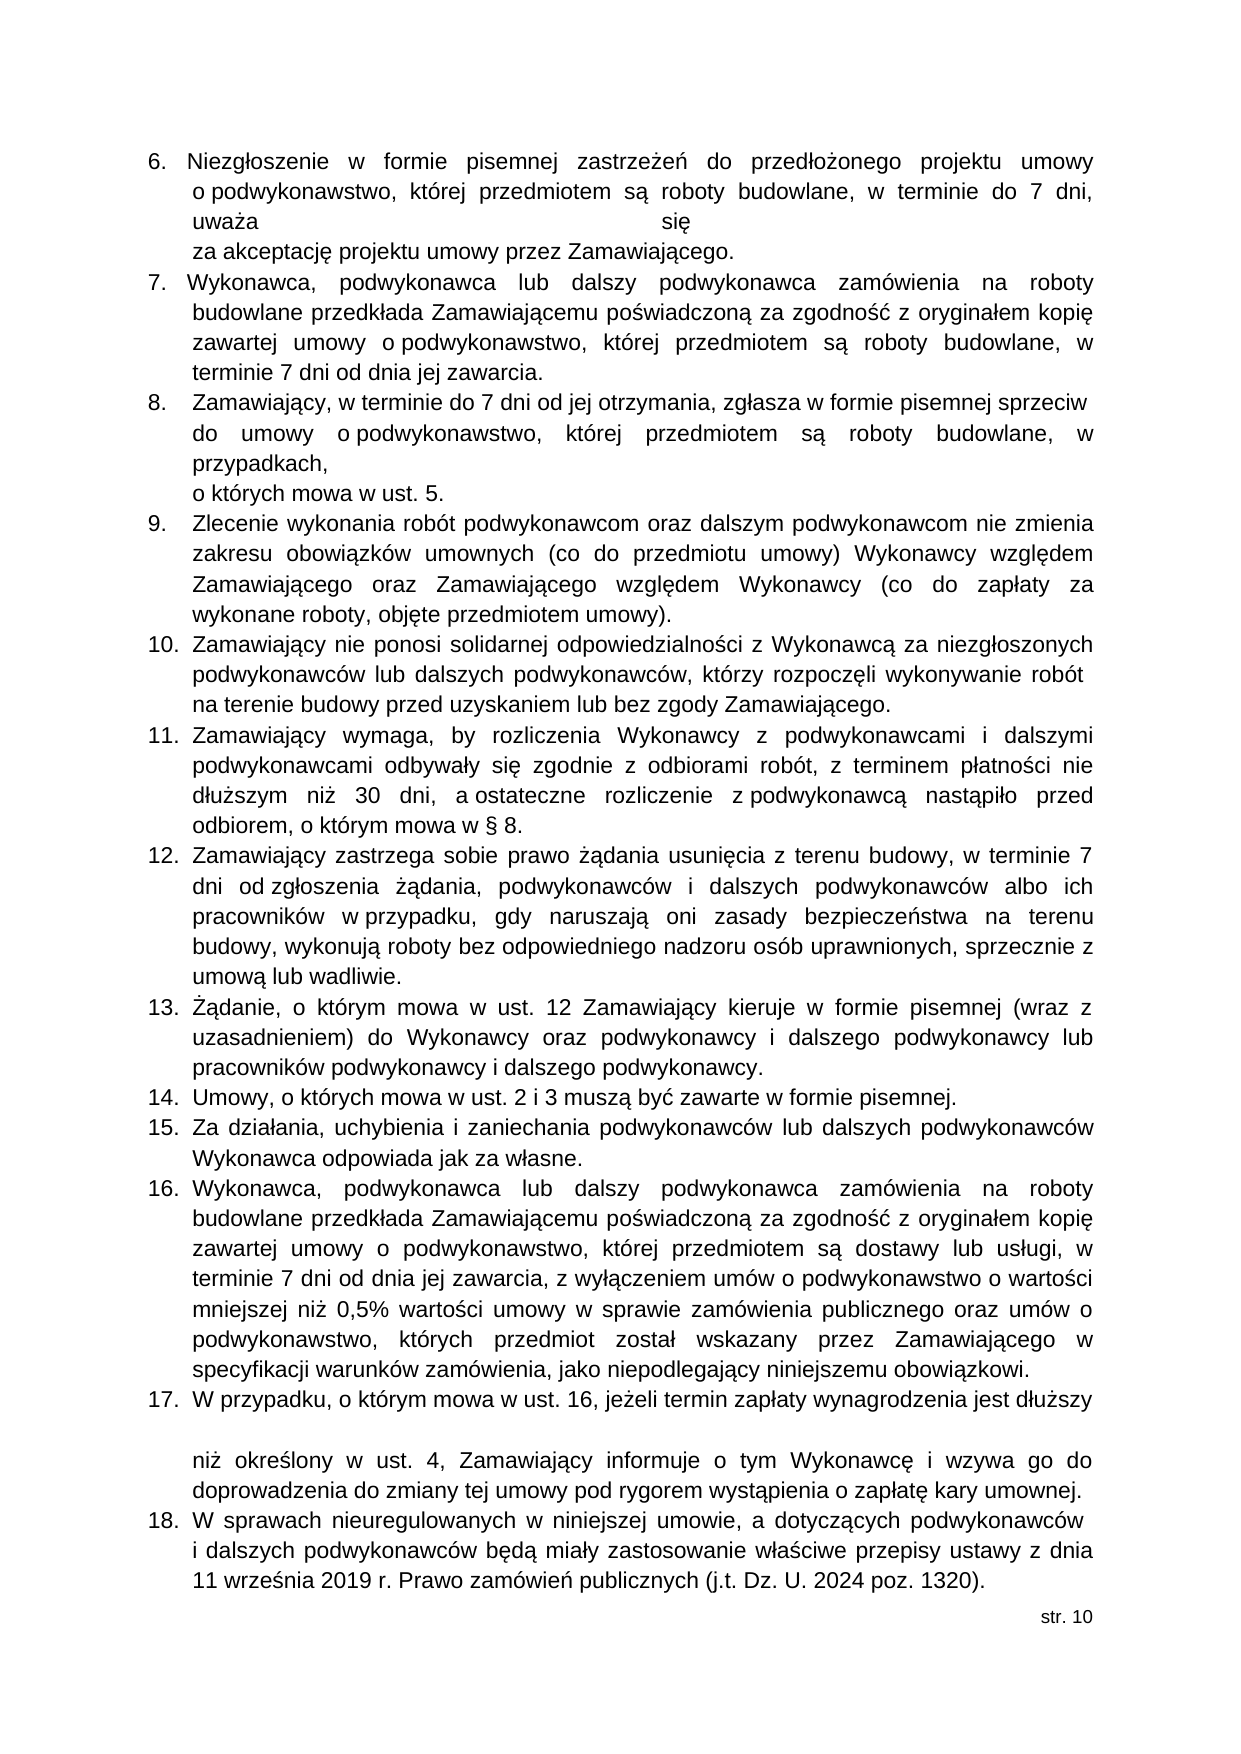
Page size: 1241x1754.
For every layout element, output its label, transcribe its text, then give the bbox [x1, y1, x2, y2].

list Zamawiający wymaga, by rozliczenia Wykonawcy z podwykonawcami i dalszymi podwykonawcami odbywały się zgodnie z odbiorami robót, z terminem płatności nie dłuższym niż 30 dni, a ostateczne rozliczenie z podwykonawcą nastąpiło przed odbiorem, o którym mowa w § 8. [148, 722, 1094, 838]
list Zlecenie wykonania robót podwykonawcom oraz dalszym podwykonawcom nie zmienia zakresu obowiązków umownych (co do przedmiotu umowy) Wykonawcy względem Zamawiającego oraz Zamawiającego względem Wykonawcy (co do zapłaty za wykonane roboty, objęte przedmiotem umowy). [148, 510, 1094, 627]
list Zamawiający, w terminie do 7 dni od jej otrzymania, zgłasza w formie pisemnej sprzeciw do umowy o podwykonawstwo, której przedmiotem są roboty budowlane, w przypadkach, o których mowa w ust. 5. [148, 389, 1094, 506]
list Zamawiający zastrzega sobie prawo żądania usunięcia z terenu budowy, w terminie 7 dni od zgłoszenia żądania, podwykonawców i dalszych podwykonawców albo ich pracowników w przypadku, gdy naruszają oni zasady bezpieczeństwa na terenu budowy, wykonują roboty bez odpowiedniego nadzoru osób uprawnionych, sprzecznie z umową lub wadliwie. [148, 842, 1094, 989]
list Wykonawca, podwykonawca lub dalszy podwykonawca zamówienia na roboty budowlane przedkłada Zamawiającemu poświadczoną za zgodność z oryginałem kopię zawartej umowy o podwykonawstwo, której przedmiotem są dostawy lub usługi, w terminie 7 dni od dnia jej zawarcia, z wyłączeniem umów o podwykonawstwo o wartości mniejszej niż 0,5% wartości umowy w sprawie zamówienia publicznego oraz umów o podwykonawstwo, których przedmiot został wskazany przez Zamawiającego w specyfikacji warunków zamówienia, jako niepodlegający niniejszemu obowiązkowi. [148, 1175, 1094, 1382]
list W sprawach nieuregulowanych w niniejszej umowie, a dotyczących podwykonawców i dalszych podwykonawców będą miały zastosowanie właściwe przepisy ustawy z dnia 11 września 2019 r. Prawo zamówień publicznych (j.t. Dz. U. 2024 poz. 1320). [148, 1507, 1094, 1594]
list Za działania, uchybienia i zaniechania podwykonawców lub dalszych podwykonawców Wykonawca odpowiada jak za własne. [148, 1114, 1094, 1171]
list Wykonawca, podwykonawca lub dalszy podwykonawca zamówienia na roboty budowlane przedkłada Zamawiającemu poświadczoną za zgodność z oryginałem kopię zawartej umowy o podwykonawstwo, której przedmiotem są roboty budowlane, w terminie 7 dni od dnia jej zawarcia. [148, 268, 1094, 385]
list W przypadku, o którym mowa w ust. 16, jeżeli termin zapłaty wynagrodzenia jest dłuższy niż określony w ust. 4, Zamawiający informuje o tym Wykonawcę i wzywa go do doprowadzenia do zmiany tej umowy pod rygorem wystąpienia o zapłatę kary umownej. [148, 1386, 1094, 1503]
list Żądanie, o którym mowa w ust. 12 Zamawiający kieruje w formie pisemnej (wraz z uzasadnieniem) do Wykonawcy oraz podwykonawcy i dalszego podwykonawcy lub pracowników podwykonawcy i dalszego podwykonawcy. [148, 993, 1094, 1080]
list Zamawiający nie ponosi solidarnej odpowiedzialności z Wykonawcą za niezgłoszonych podwykonawców lub dalszych podwykonawców, którzy rozpoczęli wykonywanie robót na terenie budowy przed uzyskaniem lub bez zgody Zamawiającego. [148, 631, 1094, 718]
list Niezgłoszenie w formie pisemnej zastrzeżeń do przedłożonego projektu umowy o podwykonawstwo, której przedmiotem są roboty budowlane, w terminie do 7 dni, uważa się za akceptację projektu umowy przez Zamawiającego. [148, 148, 1094, 264]
list Umowy, o których mowa w ust. 2 i 3 muszą być zawarte w formie pisemnej. [148, 1084, 1094, 1110]
